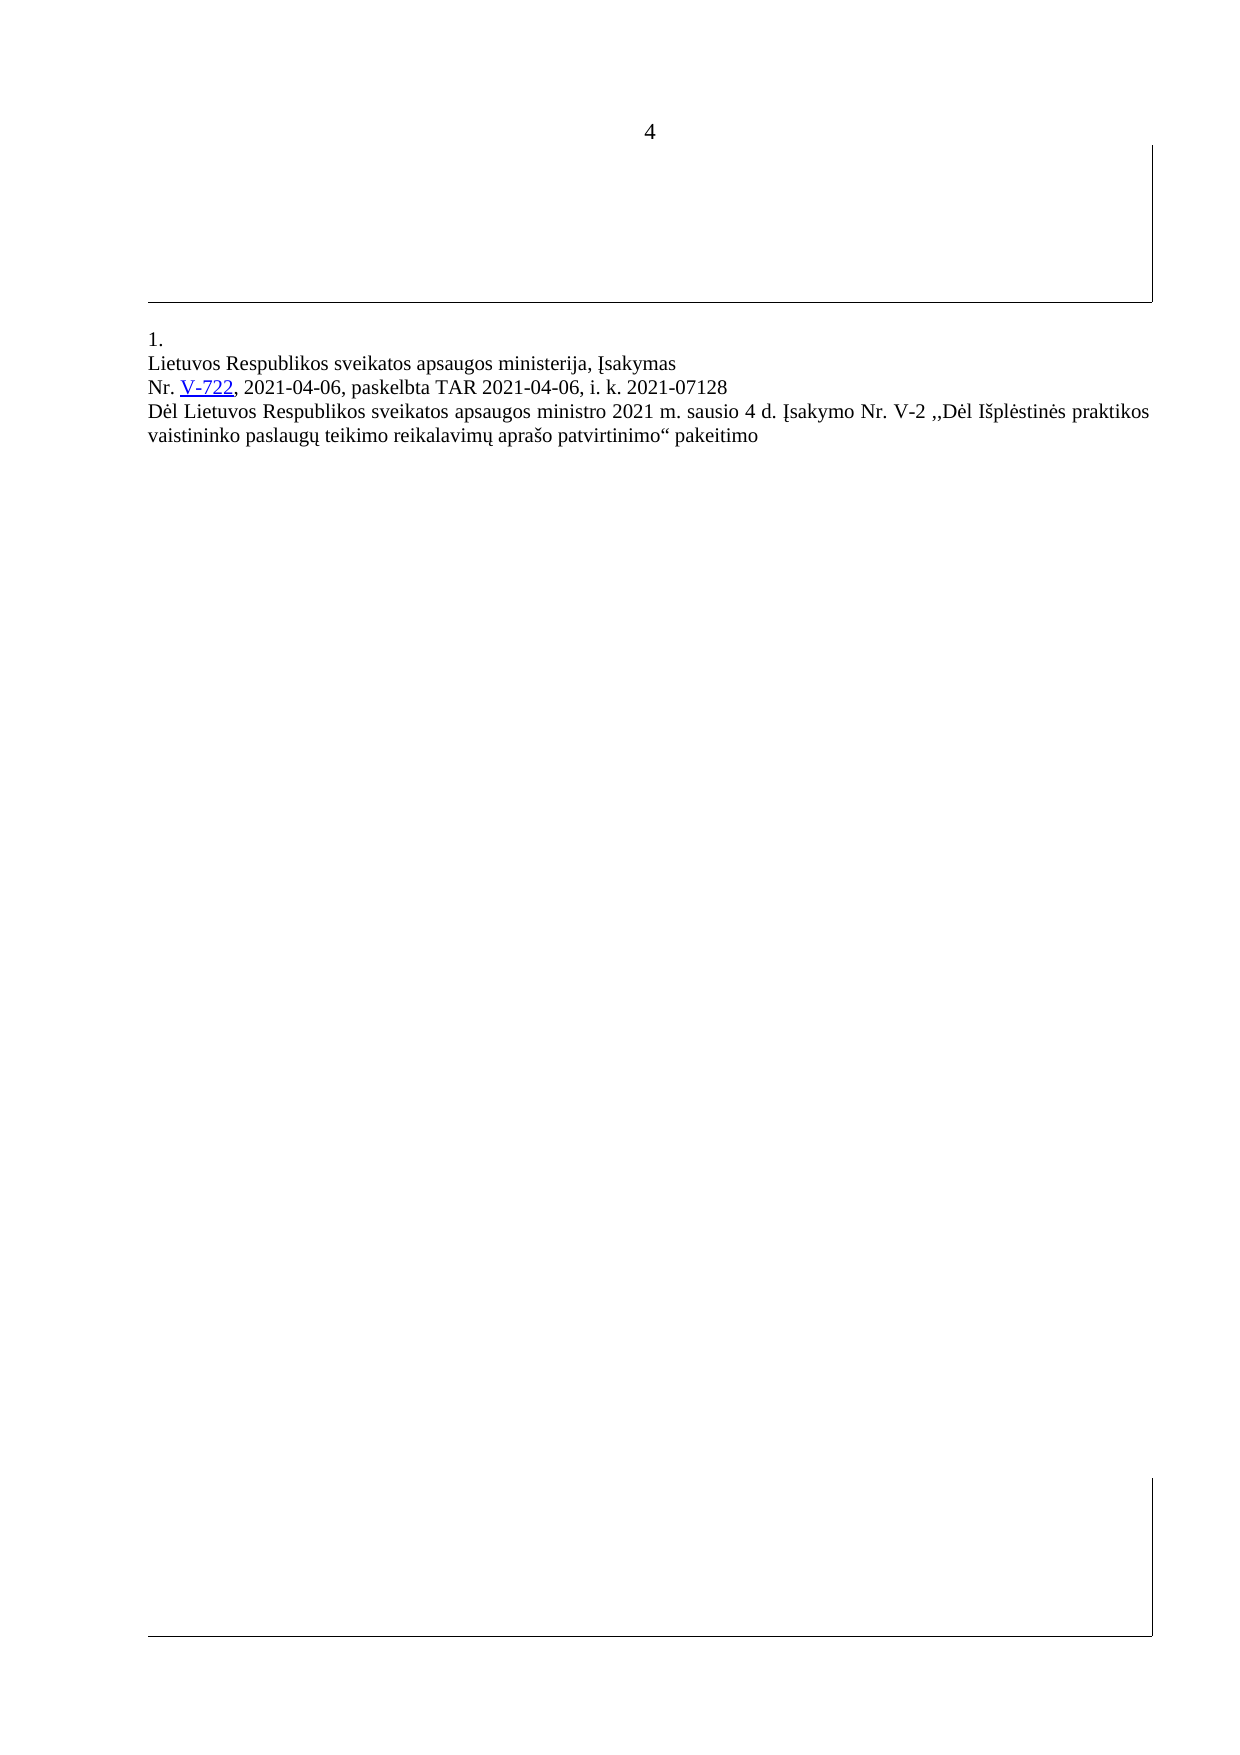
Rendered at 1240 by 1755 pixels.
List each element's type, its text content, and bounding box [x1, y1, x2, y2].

text 1. [148, 326, 1152, 351]
text Dėl Lietuvos Respublikos sveikatos apsaugos ministro 2021 m. sausio 4 d. Įsakymo Nr. V-2 ,,Dėl Išplėstinės praktikos vaistininko paslaugų teikimo reikalavimų aprašo patvirtinimo“ pakeitimo [148, 399, 1152, 447]
text Nr. V-722, 2021-04-06, paskelbta TAR 2021-04-06, i. k. 2021-07128 [148, 374, 1152, 399]
text Lietuvos Respublikos sveikatos apsaugos ministerija, Įsakymas [148, 351, 1152, 374]
